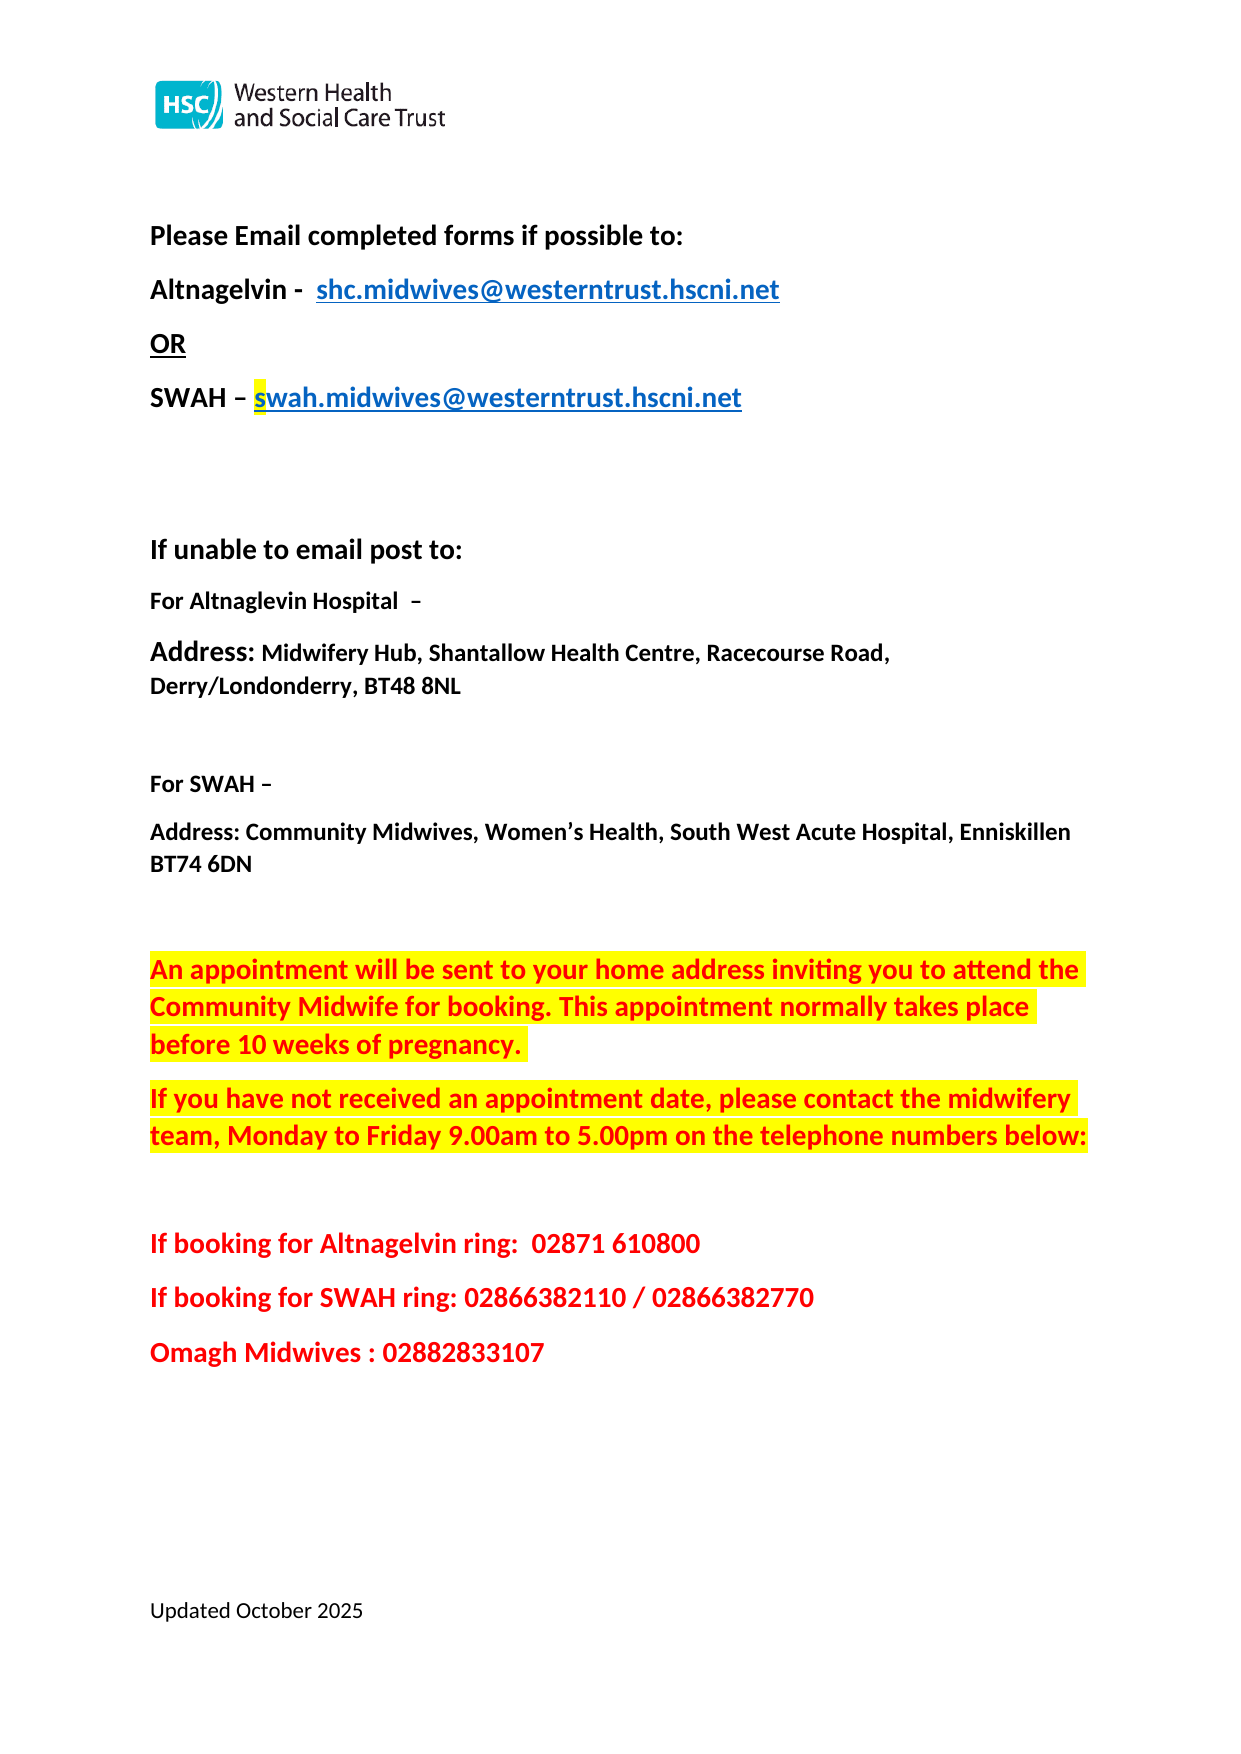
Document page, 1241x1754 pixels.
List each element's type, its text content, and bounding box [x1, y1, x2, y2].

text If booking for SWAH ring: 02866382110 / 02866382770 [150, 1279, 1090, 1315]
text If unable to email post to: [150, 531, 1090, 566]
text For SWAH – [150, 768, 1090, 798]
text Please Email completed forms if possible to: [150, 217, 1090, 253]
text Altnagelvin - shc.midwives@westerntrust.hscni.net [150, 271, 1090, 307]
text SWAH – swah.midwives@westerntrust.hscni.net [150, 379, 1090, 415]
text An appointment will be sent to your home address inviting you to attend the Community Midwife for booking. This appointment normally takes place before 10 weeks of pregnancy. [150, 951, 1090, 1062]
text OR [150, 325, 1090, 361]
text Address: Midwifery Hub, Shantallow Health Centre, Racecourse Road, Derry/Londonderry, BT48 8NL [150, 633, 1090, 701]
text Address: Community Midwives, Women’s Health, South West Acute Hospital, Enniskillen BT74 6DN [150, 816, 1090, 879]
text Omagh Midwives : 02882833107 [150, 1334, 1090, 1369]
text If you have not received an appointment date, please contact the midwifery team, Monday to Friday 9.00am to 5.00pm on the telephone numbers below: [150, 1080, 1090, 1153]
text If booking for Altnagelvin ring: 02871 610800 [150, 1226, 1090, 1261]
text For Altnaglevin Hospital – [150, 585, 1090, 615]
